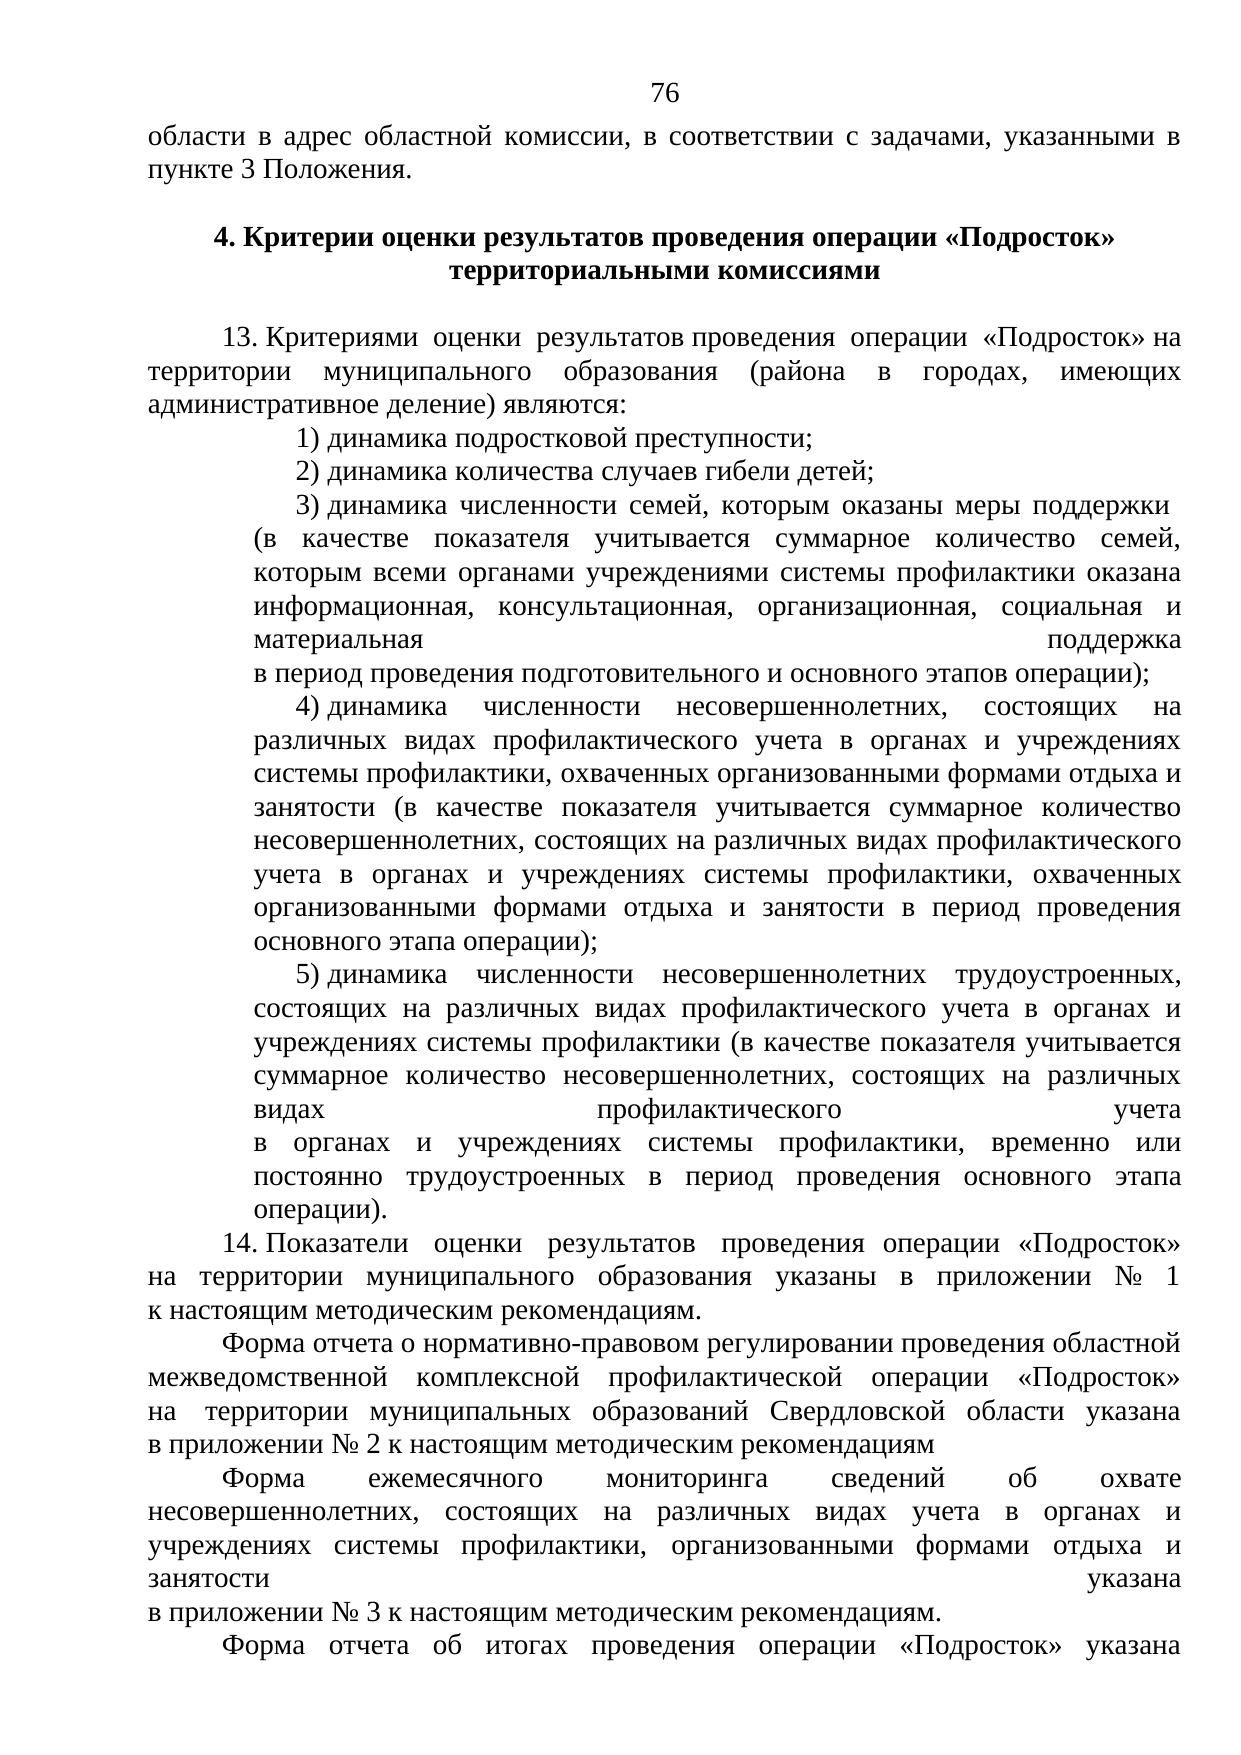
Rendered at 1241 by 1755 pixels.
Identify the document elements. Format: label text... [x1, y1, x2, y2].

text Форма ежемесячного мониторинга сведений об охвате несовершеннолетних, состоящих на различных видах учета в органах и учреждениях системы профилактики, организованными формами отдыха и занятости указана в приложении № 3 к настоящим методическим рекомендациям. [148, 1460, 1182, 1627]
subtitle 4. Критерии оценки результатов проведения операции «Подросток» территориальными комиссиями [148, 219, 1182, 286]
text области в адрес областной комиссии, в соответствии с задачами, указанными в пункте 3 Положения. [148, 118, 1182, 185]
text 14. Показатели оценки результатов проведения операции «Подросток» на территории муниципального образования указаны в приложении № 1 к настоящим методическим рекомендациям. [148, 1225, 1182, 1326]
text 13. Критериями оценки результатов проведения операции «Подросток» на территории муниципального образования (района в городах, имеющих административное деление) являются: [148, 319, 1182, 420]
list динамика численности несовершеннолетних трудоустроенных, состоящих на различных видах профилактического учета в органах и учреждениях системы профилактики (в качестве показателя учитывается суммарное количество несовершеннолетних, состоящих на различных видах профилактического учета в органах и учреждениях системы профилактики, временно или постоянно трудоустроенных в период проведения основного этапа операции). [222, 957, 1182, 1225]
text Форма отчета об итогах проведения операции «Подросток» указана [148, 1627, 1182, 1661]
list динамика количества случаев гибели детей; [222, 453, 1182, 487]
text Форма отчета о нормативно-правовом регулировании проведения областной межведомственной комплексной профилактической операции «Подросток» на территории муниципальных образований Свердловской области указана в приложении № 2 к настоящим методическим рекомендациям [148, 1326, 1182, 1460]
list динамика подростковой преступности; [222, 420, 1182, 453]
list динамика численности семей, которым оказаны меры поддержки (в качестве показателя учитывается суммарное количество семей, которым всеми органами учреждениями системы профилактики оказана информационная, консультационная, организационная, социальная и материальная поддержка в период проведения подготовительного и основного этапов операции); [222, 487, 1182, 688]
list динамика численности несовершеннолетних, состоящих на различных видах профилактического учета в органах и учреждениях системы профилактики, охваченных организованными формами отдыха и занятости (в качестве показателя учитывается суммарное количество несовершеннолетних, состоящих на различных видах профилактического учета в органах и учреждениях системы профилактики, охваченных организованными формами отдыха и занятости в период проведения основного этапа операции); [222, 688, 1182, 957]
